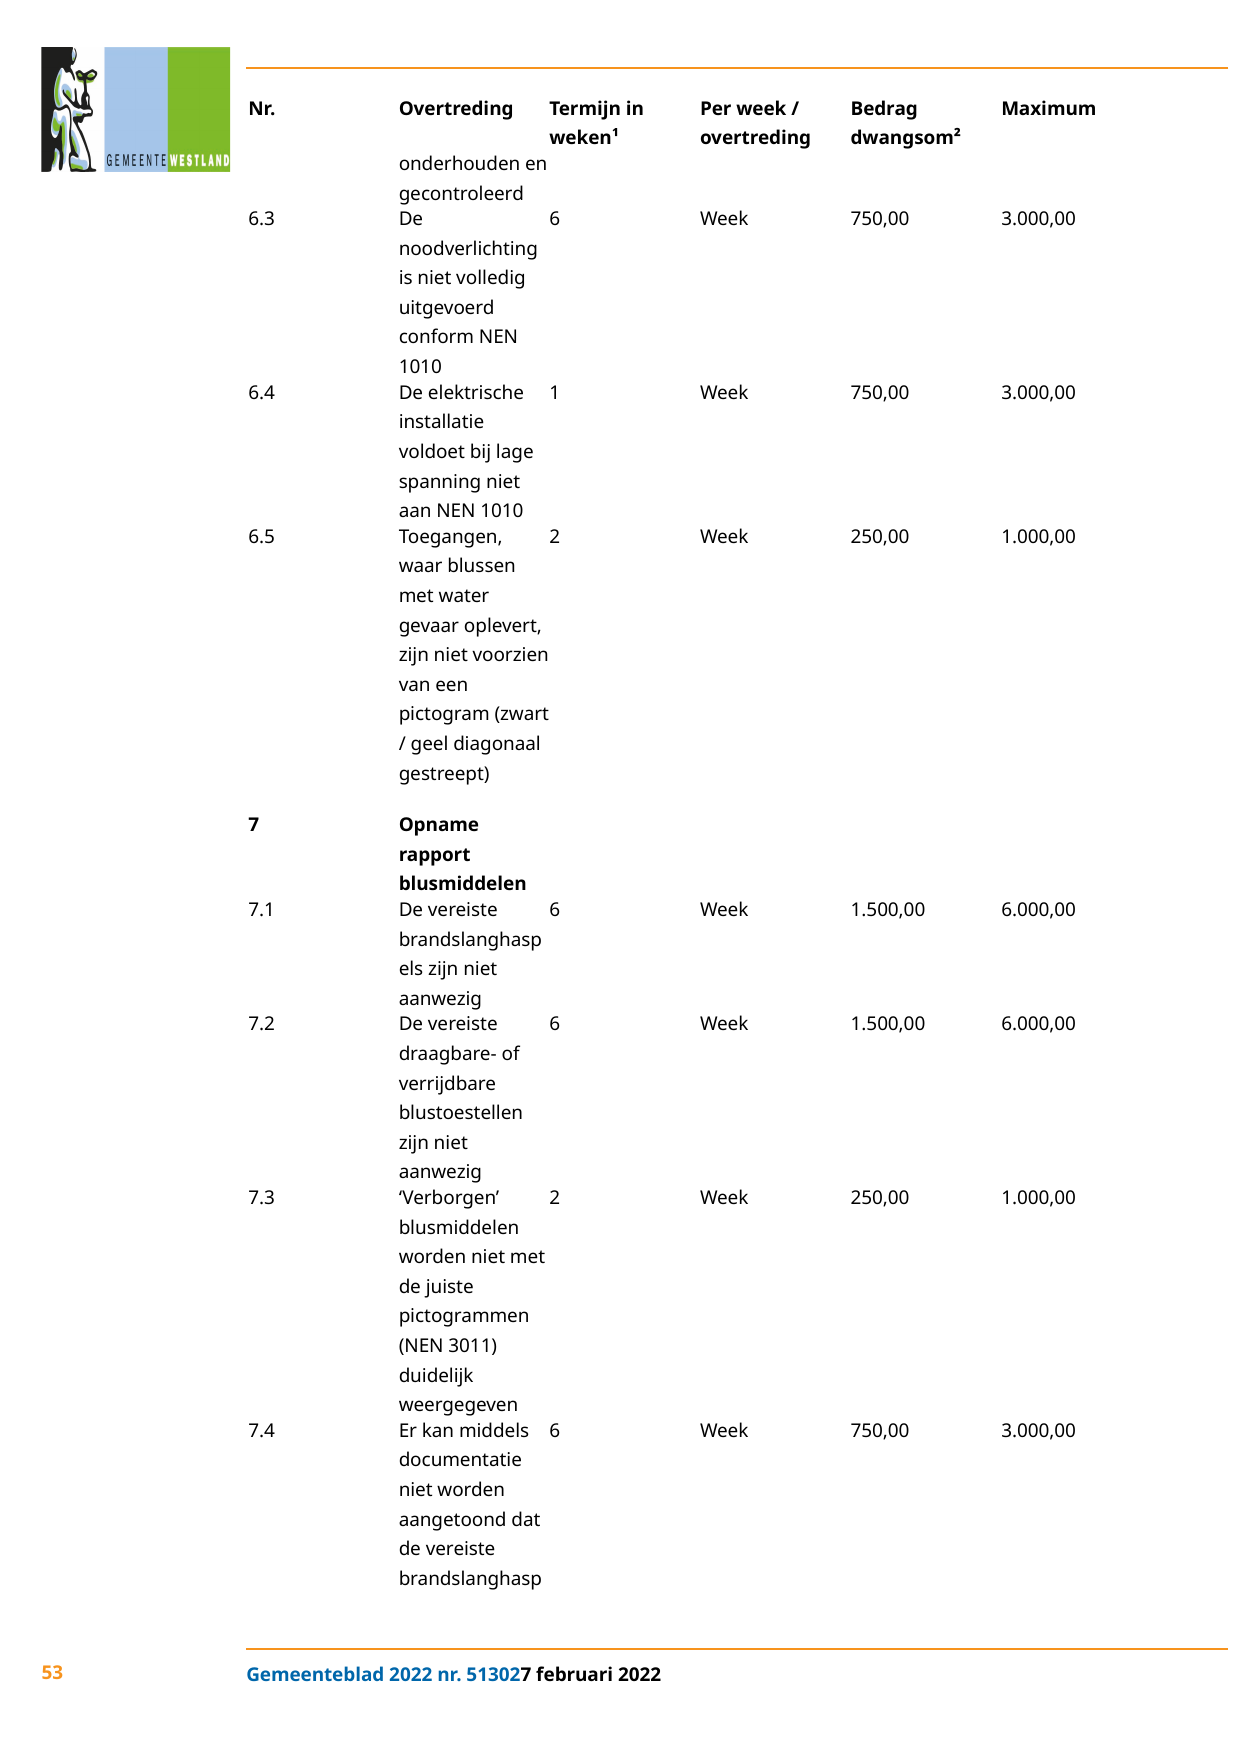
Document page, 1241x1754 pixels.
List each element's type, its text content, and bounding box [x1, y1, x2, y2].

table_cell Week [700, 523, 850, 786]
table_cell Week [700, 1011, 850, 1184]
table_cell Week [700, 379, 850, 523]
table_cell Week [700, 1184, 850, 1417]
table_cell [549, 150, 700, 205]
table_cell 6.5 [248, 523, 398, 786]
table_cell 3.000,00 [1001, 1417, 1152, 1591]
table_cell 6 [549, 1011, 700, 1184]
table_cell 6 [549, 1417, 700, 1591]
table_cell 7.1 [248, 896, 398, 1011]
table_cell [1001, 150, 1152, 205]
table_cell De elektrische installatie voldoet bij lage spanning niet aan NEN 1010 [399, 379, 549, 523]
table_cell 2 [549, 1184, 700, 1417]
table_cell [248, 150, 398, 205]
table_cell [700, 811, 850, 896]
table_cell 7.4 [248, 1417, 398, 1591]
table_header Overtreding [399, 95, 549, 150]
table_cell Week [700, 896, 850, 1011]
table_cell 6.4 [248, 379, 398, 523]
table_cell onderhouden en gecontroleerd [399, 150, 549, 205]
table_header Termijn in weken¹ [549, 95, 700, 150]
table_cell [1001, 786, 1152, 811]
table_cell Opname rapport blusmiddelen [399, 811, 549, 896]
table_cell 750,00 [850, 1417, 1001, 1591]
table_cell 250,00 [850, 523, 1001, 786]
table_cell 1.000,00 [1001, 523, 1152, 786]
table_cell [549, 786, 700, 811]
table_cell De noodverlichting is niet volledig uitgevoerd conform NEN 1010 [399, 205, 549, 379]
table_cell 6.000,00 [1001, 896, 1152, 1011]
table_cell 1.500,00 [850, 1011, 1001, 1184]
table_cell 6 [549, 896, 700, 1011]
table_cell [700, 786, 850, 811]
table_header Per week / overtreding [700, 95, 850, 150]
table_cell ‘Verborgen’ blusmiddelen worden niet met de juiste pictogrammen (NEN 3011) duidelijk weergegeven [399, 1184, 549, 1417]
picture [41, 47, 231, 172]
table_cell 750,00 [850, 205, 1001, 379]
table_cell 3.000,00 [1001, 379, 1152, 523]
table_header Maximum [1001, 95, 1152, 150]
table_cell 7.3 [248, 1184, 398, 1417]
table_cell 1 [549, 379, 700, 523]
table_cell [850, 786, 1001, 811]
table_cell 7 [248, 811, 398, 896]
table_header Bedrag dwangsom² [850, 95, 1001, 150]
table_header Nr. [248, 95, 398, 150]
table_cell Week [700, 1417, 850, 1591]
table_cell Er kan middels documentatie niet worden aangetoond dat de vereiste brandslanghasp [399, 1417, 549, 1591]
table_cell 750,00 [850, 379, 1001, 523]
table_cell 6.000,00 [1001, 1011, 1152, 1184]
table_cell De vereiste brandslanghaspels zijn niet aanwezig [399, 896, 549, 1011]
table_cell [549, 811, 700, 896]
table_cell [248, 786, 398, 811]
table_cell 3.000,00 [1001, 205, 1152, 379]
table_cell 2 [549, 523, 700, 786]
table_cell [700, 150, 850, 205]
table_cell [850, 150, 1001, 205]
table_cell 250,00 [850, 1184, 1001, 1417]
table_cell 1.000,00 [1001, 1184, 1152, 1417]
table_cell Week [700, 205, 850, 379]
table_cell 1.500,00 [850, 896, 1001, 1011]
table_cell [1001, 811, 1152, 896]
table_cell 6 [549, 205, 700, 379]
table_cell 7.2 [248, 1011, 398, 1184]
table_cell [399, 786, 549, 811]
table_cell Toegangen, waar blussen met water gevaar oplevert, zijn niet voorzien van een pictogram (zwart / geel diagonaal gestreept) [399, 523, 549, 786]
table_cell 6.3 [248, 205, 398, 379]
table_cell De vereiste draagbare- of verrijdbare blustoestellen zijn niet aanwezig [399, 1011, 549, 1184]
table_cell [850, 811, 1001, 896]
